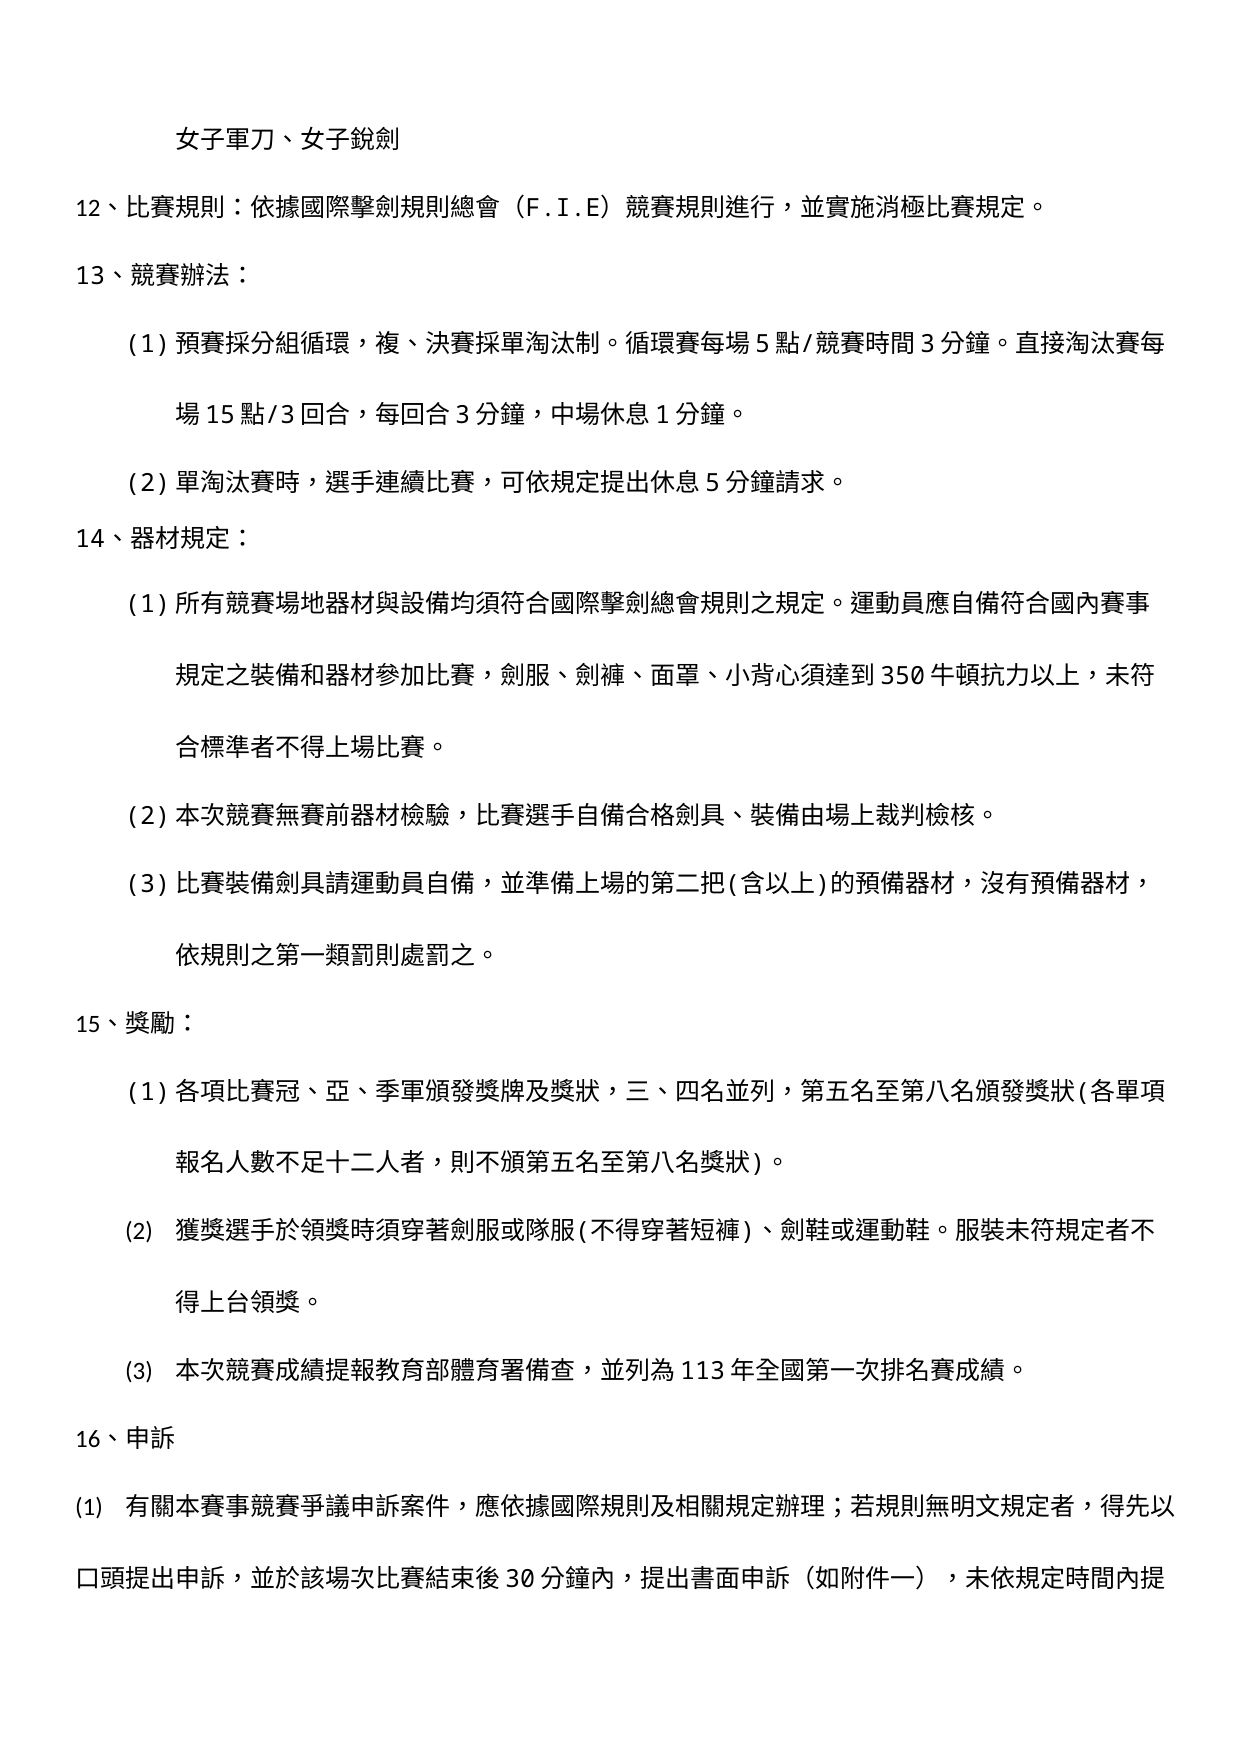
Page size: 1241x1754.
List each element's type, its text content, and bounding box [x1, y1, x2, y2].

list 有關本賽事競賽爭議申訴案件，應依據國際規則及相關規定辦理；若規則無明文規定者，得先以口頭提出申訴，並於該場次比賽結束後30分鐘內，提出書面申訴（如附件一），未依規定時間內提 [75, 1463, 1181, 1597]
list 比賽規則：依據國際擊劍規則總會（F.I.E）競賽規則進行，並實施消極比賽規定。 [75, 164, 1165, 226]
list 競賽辦法： [75, 232, 1165, 294]
list 本次競賽無賽前器材檢驗，比賽選手自備合格劍具、裝備由場上裁判檢核。 [125, 772, 1165, 834]
list 獲獎選手於領獎時須穿著劍服或隊服(不得穿著短褲)、劍鞋或運動鞋。服裝未符規定者不得上台領獎。 [125, 1187, 1165, 1322]
list 單淘汰賽時，選手連續比賽，可依規定提出休息5分鐘請求。 [125, 439, 1165, 502]
list 器材規定： [75, 518, 1165, 555]
list 所有競賽場地器材與設備均須符合國際擊劍總會規則之規定。運動員應自備符合國內賽事規定之裝備和器材參加比賽，劍服、劍褲、面罩、小背心須達到350牛頓抗力以上，未符合標準者不得上場比賽。 [125, 560, 1165, 766]
list 預賽採分組循環，複、決賽採單淘汰制。循環賽每場5點/競賽時間3分鐘。直接淘汰賽每場15點/3回合，每回合3分鐘，中場休息1分鐘。 [125, 299, 1165, 434]
list 比賽裝備劍具請運動員自備，並準備上場的第二把(含以上)的預備器材，沒有預備器材，依規則之第一類罰則處罰之。 [125, 840, 1165, 974]
list 申訴 [75, 1395, 1181, 1457]
list 本次競賽成績提報教育部體育署備查，並列為113年全國第一次排名賽成績。 [125, 1327, 1165, 1389]
list 獎勵： [75, 979, 1165, 1042]
list 各項比賽冠、亞、季軍頒發獎牌及獎狀，三、四名並列，第五名至第八名頒發獎狀(各單項報名人數不足十二人者，則不頒第五名至第八名獎狀)。 [125, 1047, 1165, 1182]
text 女子軍刀、女子銳劍 [175, 96, 1165, 158]
